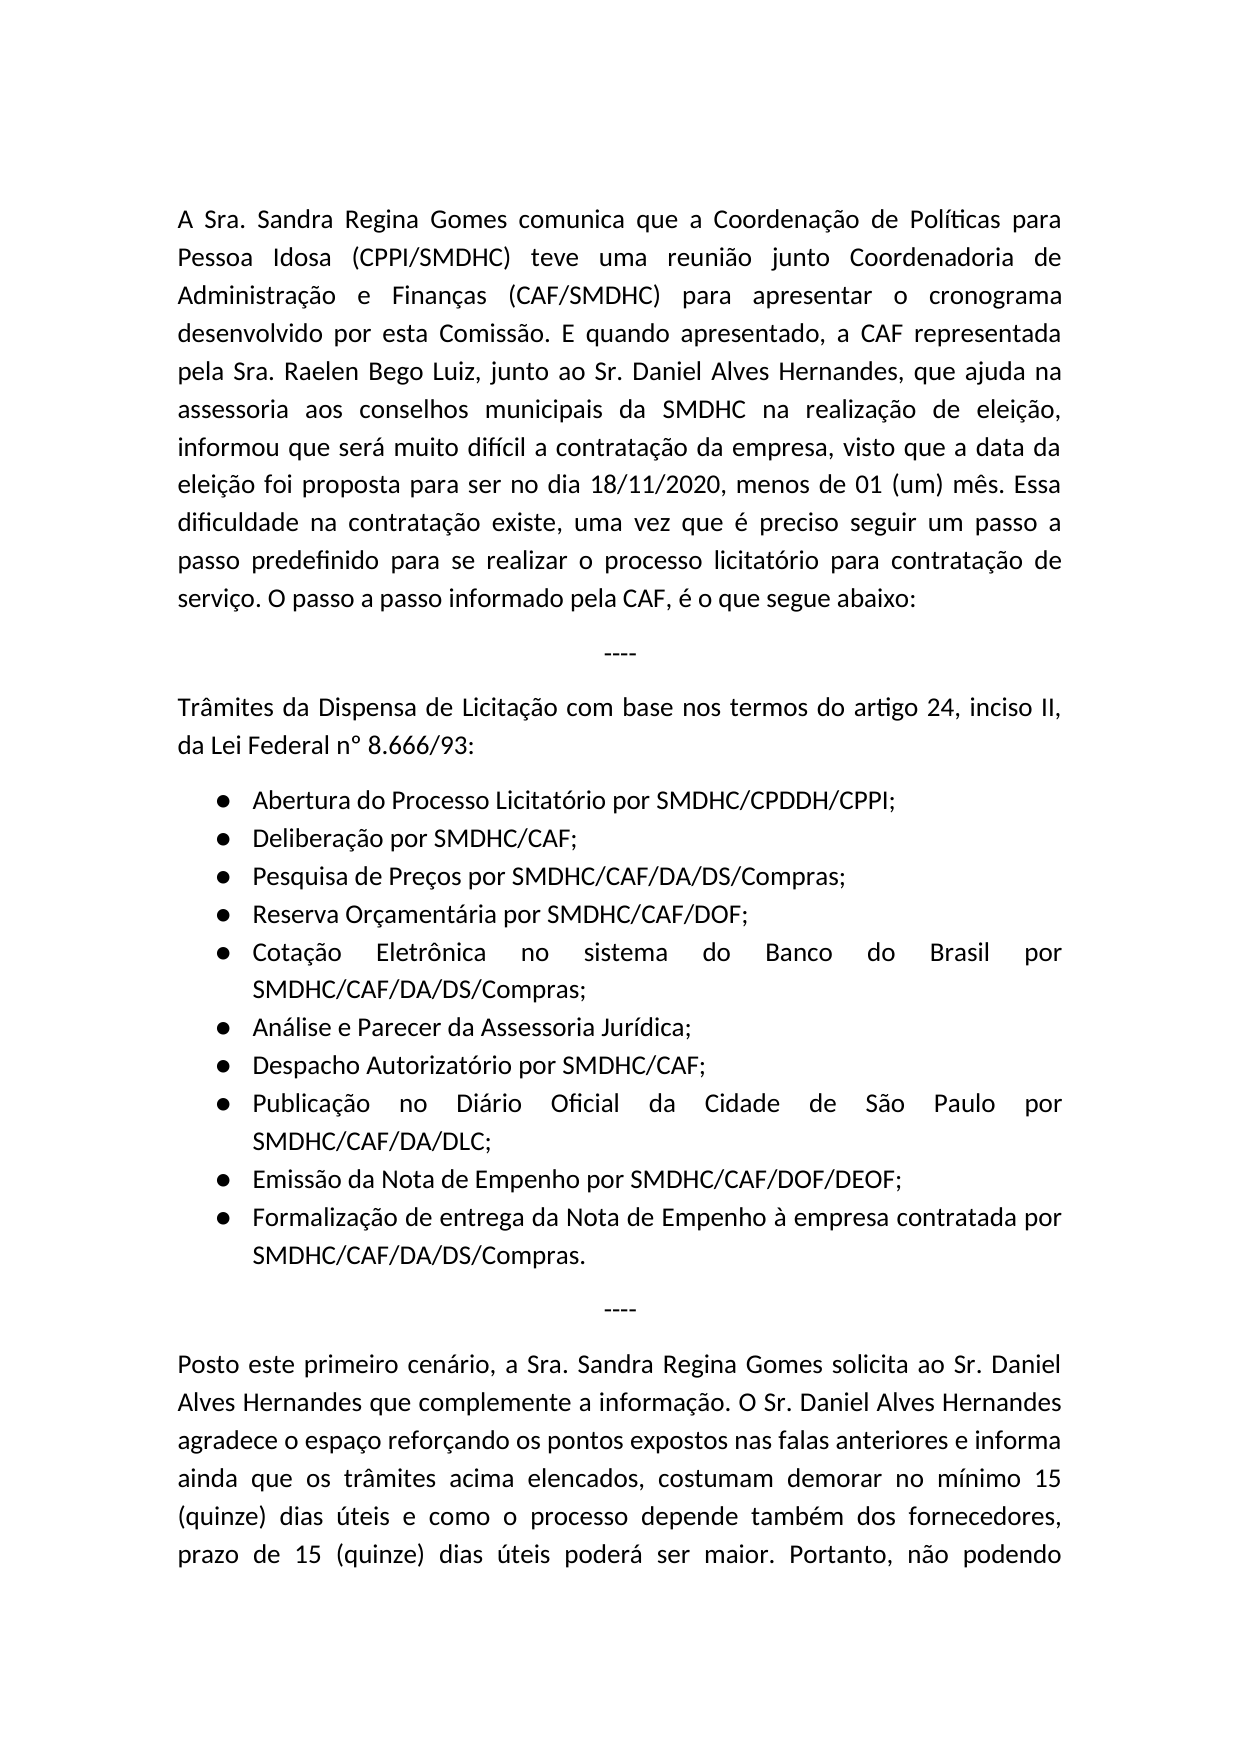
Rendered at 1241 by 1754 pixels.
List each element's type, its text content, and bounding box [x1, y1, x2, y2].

list Cotação Eletrônica no sistema do Banco do Brasil por SMDHC/CAF/DA/DS/Compras; [215, 935, 1063, 1006]
list Deliberação por SMDHC/CAF; [215, 821, 1063, 854]
list Emissão da Nota de Empenho por SMDHC/CAF/DOF/DEOF; [215, 1162, 1063, 1195]
list Abertura do Processo Licitatório por SMDHC/CPDDH/CPPI; [215, 783, 1063, 816]
text Trâmites da Dispensa de Licitação com base nos termos do artigo 24, inciso II, da Lei Federal nº 8.666/93: [177, 691, 1063, 761]
text ---- [177, 1293, 1063, 1326]
text ---- [177, 636, 1063, 669]
list Pesquisa de Preços por SMDHC/CAF/DA/DS/Compras; [215, 859, 1063, 892]
text Posto este primeiro cenário, a Sra. Sandra Regina Gomes solicita ao Sr. Daniel Alves Hernandes que complemente a informação. O Sr. Daniel Alves Hernandes agradece o espaço reforçando os pontos expostos nas falas anteriores e informa ainda que os trâmites acima elencados, costumam demorar no mínimo 15 (quinze) dias úteis e como o processo depende também dos fornecedores, prazo de 15 (quinze) dias úteis poderá ser maior. Portanto, não podendo [177, 1347, 1063, 1570]
list Formalização de entrega da Nota de Empenho à empresa contratada por SMDHC/CAF/DA/DS/Compras. [215, 1200, 1063, 1271]
list Análise e Parecer da Assessoria Jurídica; [215, 1011, 1063, 1043]
list Reserva Orçamentária por SMDHC/CAF/DOF; [215, 897, 1063, 930]
list Publicação no Diário Oficial da Cidade de São Paulo por SMDHC/CAF/DA/DLC; [215, 1086, 1063, 1157]
text A Sra. Sandra Regina Gomes comunica que a Coordenação de Políticas para Pessoa Idosa (CPPI/SMDHC) teve uma reunião junto Coordenadoria de Administração e Finanças (CAF/SMDHC) para apresentar o cronograma desenvolvido por esta Comissão. E quando apresentado, a CAF representada pela Sra. Raelen Bego Luiz, junto ao Sr. Daniel Alves Hernandes, que ajuda na assessoria aos conselhos municipais da SMDHC na realização de eleição, informou que será muito difícil a contratação da empresa, visto que a data da eleição foi proposta para ser no dia 18/11/2020, menos de 01 (um) mês. Essa dificuldade na contratação existe, uma vez que é preciso seguir um passo a passo predefinido para se realizar o processo licitatório para contratação de serviço. O passo a passo informado pela CAF, é o que segue abaixo: [177, 202, 1063, 614]
list Despacho Autorizatório por SMDHC/CAF; [215, 1048, 1063, 1081]
